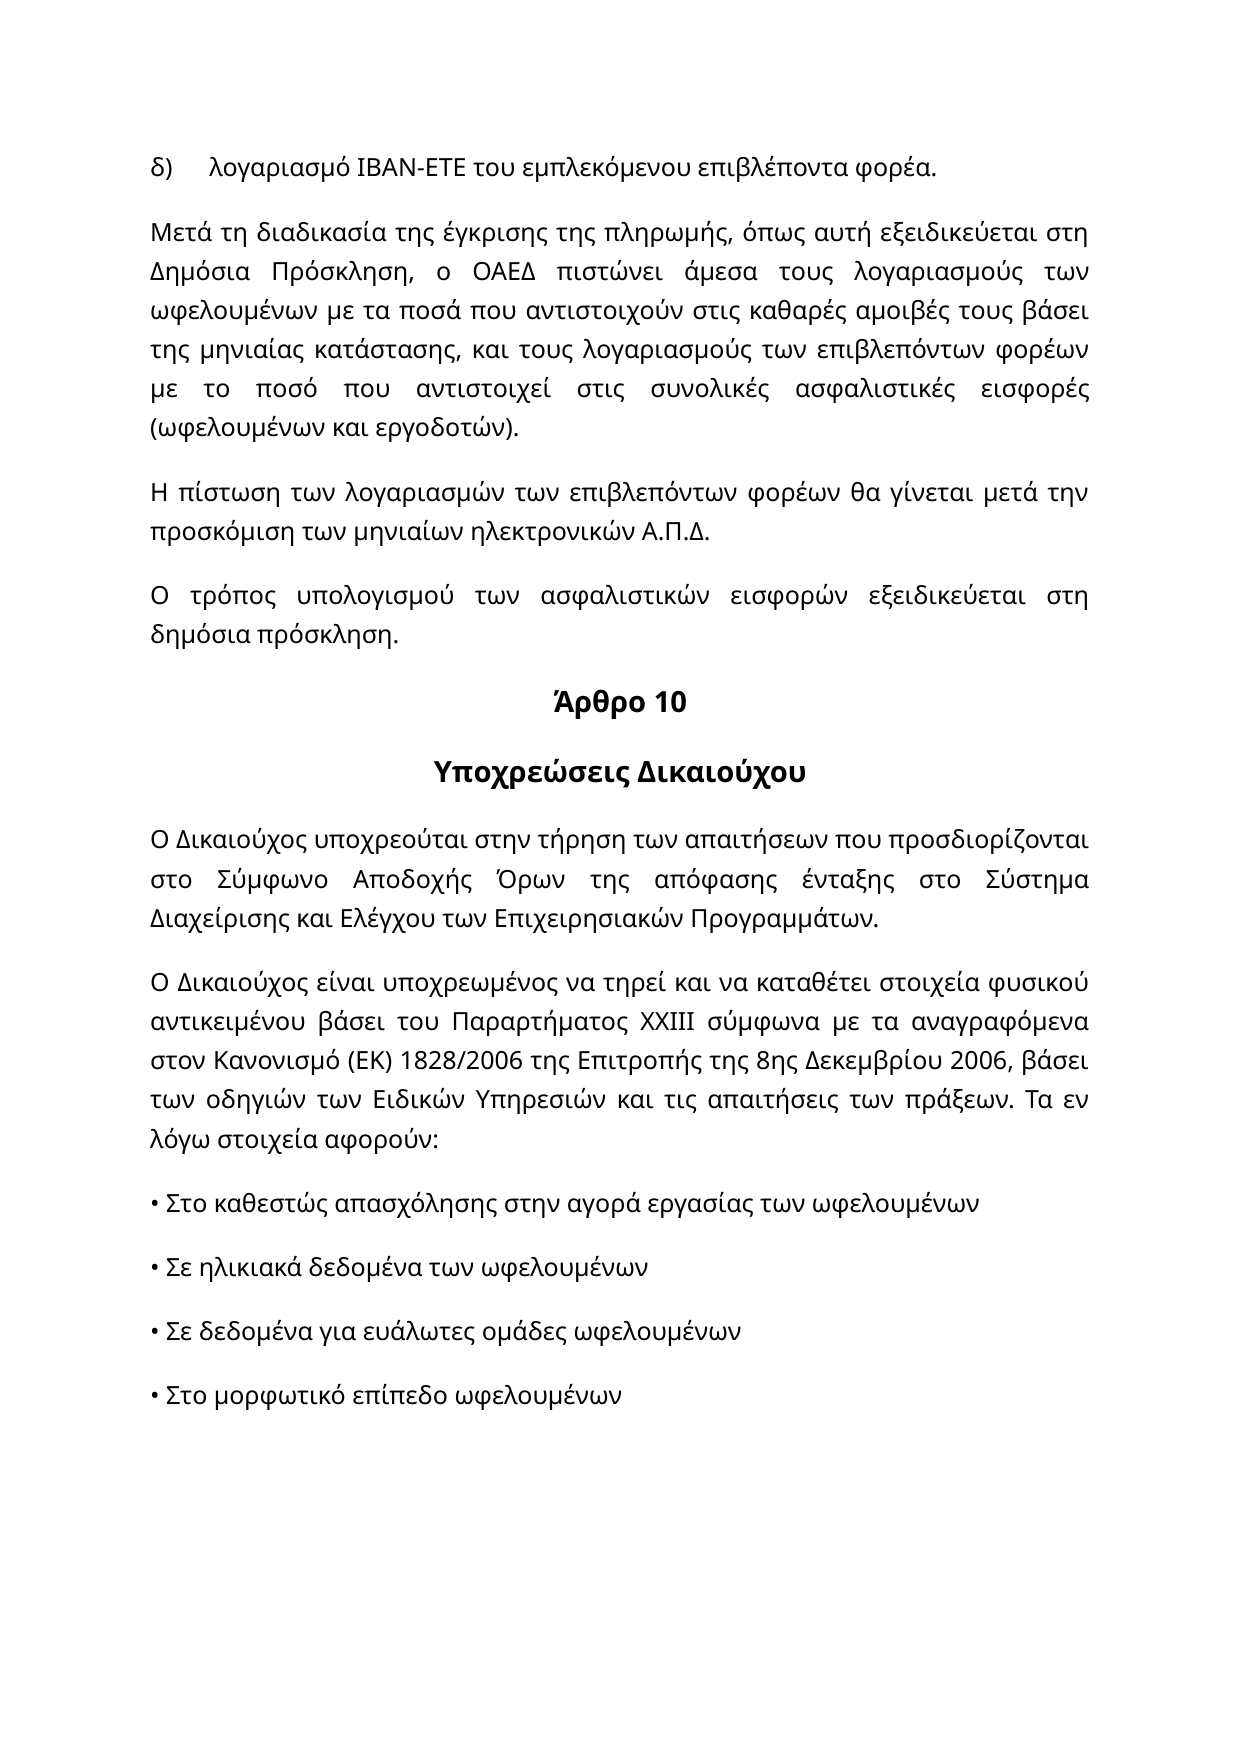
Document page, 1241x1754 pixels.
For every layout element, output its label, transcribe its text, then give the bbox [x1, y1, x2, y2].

subtitle Άρθρο 10 [150, 681, 1090, 721]
text Ο Δικαιούχος υποχρεούται στην τήρηση των απαιτήσεων που προσδιορίζονται στο Σύμφωνο Αποδοχής Όρων της απόφασης ένταξης στο Σύστημα Διαχείρισης και Ελέγχου των Επιχειρησιακών Προγραμμάτων. [150, 822, 1090, 934]
text • Σε δεδομένα για ευάλωτες ομάδες ωφελουμένων [150, 1314, 1090, 1348]
text Μετά τη διαδικασία της έγκρισης της πληρωμής, όπως αυτή εξειδικεύεται στη Δημόσια Πρόσκληση, ο ΟΑΕΔ πιστώνει άμεσα τους λογαριασμούς των ωφελουμένων με τα ποσά που αντιστοιχούν στις καθαρές αμοιβές τους βάσει της μηνιαίας κατάστασης, και τους λογαριασμούς των επιβλεπόντων φορέων με το ποσό που αντιστοιχεί στις συνολικές ασφαλιστικές εισφορές (ωφελουμένων και εργοδοτών). [150, 214, 1090, 444]
text • Στο μορφωτικό επίπεδο ωφελουμένων [150, 1378, 1090, 1412]
text • Σε ηλικιακά δεδομένα των ωφελουμένων [150, 1249, 1090, 1284]
subtitle Υποχρεώσεις Δικαιούχου [150, 751, 1090, 791]
text • Στο καθεστώς απασχόλησης στην αγορά εργασίας των ωφελουμένων [150, 1185, 1090, 1219]
text Ο Δικαιούχος είναι υποχρεωμένος να τηρεί και να καταθέτει στοιχεία φυσικού αντικειμένου βάσει του Παραρτήματος ΧΧΙΙΙ σύμφωνα με τα αναγραφόμενα στον Κανονισμό (ΕΚ) 1828/2006 της Επιτροπής της 8ης Δεκεμβρίου 2006, βάσει των οδηγιών των Ειδικών Υπηρεσιών και τις απαιτήσεις των πράξεων. Τα εν λόγω στοιχεία αφορούν: [150, 964, 1090, 1155]
text Η πίστωση των λογαριασμών των επιβλεπόντων φορέων θα γίνεται μετά την προσκόμιση των μηνιαίων ηλεκτρονικών Α.Π.Δ. [150, 474, 1090, 547]
text Ο τρόπος υπολογισμού των ασφαλιστικών εισφορών εξειδικεύεται στη δημόσια πρόσκληση. [150, 577, 1090, 651]
list δ) λογαριασμό IBAN-ΕΤΕ του εμπλεκόμενου επιβλέποντα φορέα. [150, 150, 1090, 184]
